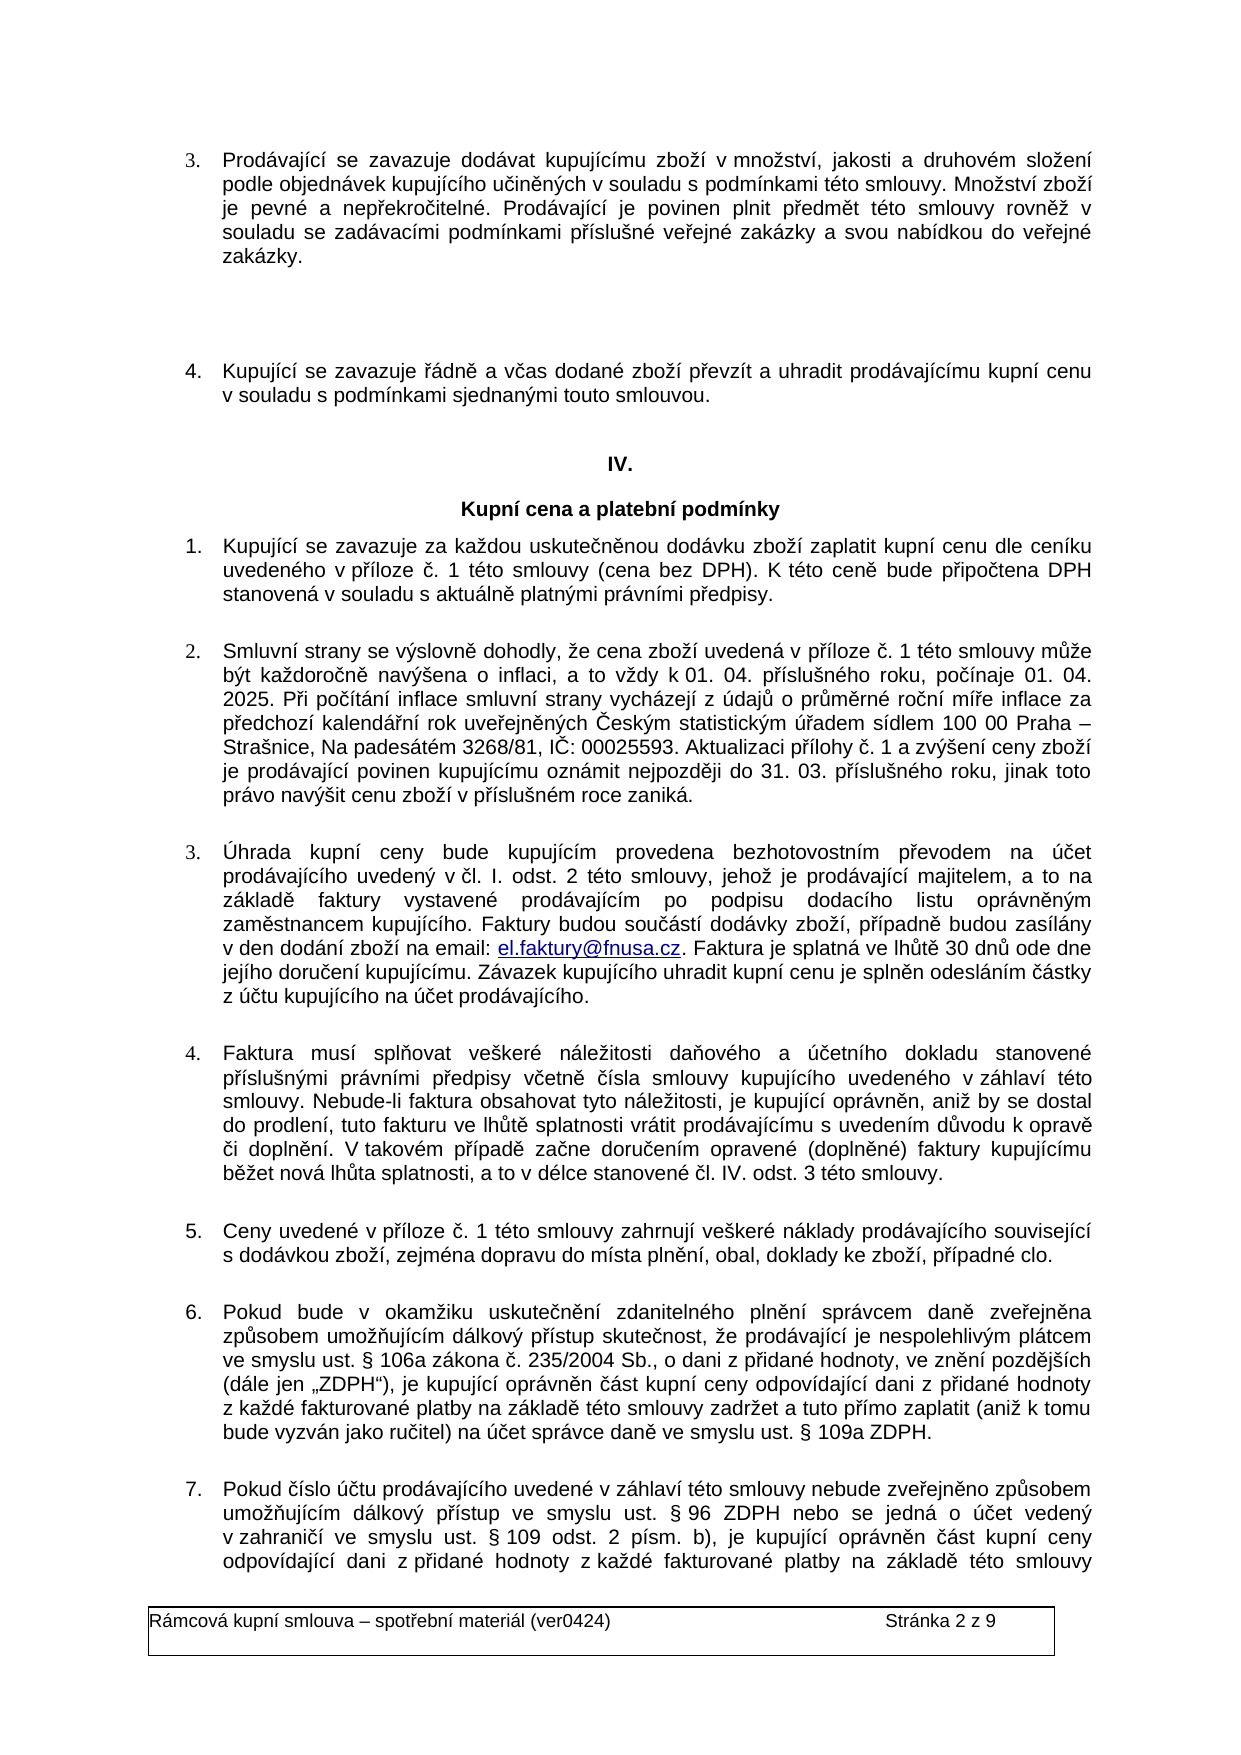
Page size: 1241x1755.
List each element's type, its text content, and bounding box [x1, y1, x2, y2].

list Smluvní strany se výslovně dohodly, že cena zboží uvedená v příloze č. 1 této smlouvy může být každoročně navýšena o inflaci, a to vždy k 01. 04. příslušného roku, počínaje 01. 04. 2025. Při počítání inflace smluvní strany vycházejí z údajů o průměrné roční míře inflace za předchozí kalendářní rok uveřejněných Českým statistickým úřadem sídlem 100 00 Praha – Strašnice, Na padesátém 3268/81, IČ: 00025593. Aktualizaci přílohy č. 1 a zvýšení ceny zboží je prodávající povinen kupujícímu oznámit nejpozději do 31. 03. příslušného roku, jinak toto právo navýšit cenu zboží v příslušném roce zaniká. [185, 639, 1093, 807]
list Prodávající se zavazuje dodávat kupujícímu zboží v množství, jakosti a druhovém složení podle objednávek kupujícího učiněných v souladu s podmínkami této smlouvy. Množství zboží je pevné a nepřekročitelné. Prodávající je povinen plnit předmět této smlouvy rovněž v souladu se zadávacími podmínkami příslušné veřejné zakázky a svou nabídkou do veřejné zakázky. [185, 148, 1093, 268]
text IV. [148, 452, 1093, 476]
list Kupující se zavazuje za každou uskutečněnou dodávku zboží zaplatit kupní cenu dle ceníku uvedeného v příloze č. 1 této smlouvy (cena bez DPH). K této ceně bude připočtena DPH stanovená v souladu s aktuálně platnými právními předpisy. [185, 533, 1093, 605]
list Pokud číslo účtu prodávajícího uvedené v záhlaví této smlouvy nebude zveřejněno způsobem umožňujícím dálkový přístup ve smyslu ust. § 96 ZDPH nebo se jedná o účet vedený v zahraničí ve smyslu ust. § 109 odst. 2 písm. b), je kupující oprávněn část kupní ceny odpovídající dani z přidané hodnoty z každé fakturované platby na základě této smlouvy [185, 1477, 1093, 1573]
list Kupující se zavazuje řádně a včas dodané zboží převzít a uhradit prodávajícímu kupní cenu v souladu s podmínkami sjednanými touto smlouvou. [185, 358, 1093, 406]
list Pokud bude v okamžiku uskutečnění zdanitelného plnění správcem daně zveřejněna způsobem umožňujícím dálkový přístup skutečnost, že prodávající je nespolehlivým plátcem ve smyslu ust. § 106a zákona č. 235/2004 Sb., o dani z přidané hodnoty, ve znění pozdějších (dále jen „ZDPH“), je kupující oprávněn část kupní ceny odpovídající dani z přidané hodnoty z každé fakturované platby na základě této smlouvy zadržet a tuto přímo zaplatit (aniž k tomu bude vyzván jako ručitel) na účet správce daně ve smyslu ust. § 109a ZDPH. [185, 1300, 1093, 1443]
list Ceny uvedené v příloze č. 1 této smlouvy zahrnují veškeré náklady prodávajícího související s dodávkou zboží, zejména dopravu do místa plnění, obal, doklady ke zboží, případné clo. [185, 1218, 1093, 1266]
text Kupní cena a platební podmínky [148, 497, 1093, 521]
list Úhrada kupní ceny bude kupujícím provedena bezhotovostním převodem na účet prodávajícího uvedený v čl. I. odst. 2 této smlouvy, jehož je prodávající majitelem, a to na základě faktury vystavené prodávajícím po podpisu dodacího listu oprávněným zaměstnancem kupujícího. Faktury budou součástí dodávky zboží, případně budou zasílány v den dodání zboží na email: el.faktury@fnusa.cz. Faktura je splatná ve lhůtě 30 dnů ode dne jejího doručení kupujícímu. Závazek kupujícího uhradit kupní cenu je splněn odesláním částky z účtu kupujícího na účet prodávajícího. [185, 840, 1093, 1008]
list Faktura musí splňovat veškeré náležitosti daňového a účetního dokladu stanovené příslušnými právními předpisy včetně čísla smlouvy kupujícího uvedeného v záhlaví této smlouvy. Nebude-li faktura obsahovat tyto náležitosti, je kupující oprávněn, aniž by se dostal do prodlení, tuto fakturu ve lhůtě splatnosti vrátit prodávajícímu s uvedením důvodu k opravě či doplnění. V takovém případě začne doručením opravené (doplněné) faktury kupujícímu běžet nová lhůta splatnosti, a to v délce stanovené čl. IV. odst. 3 této smlouvy. [185, 1041, 1093, 1185]
